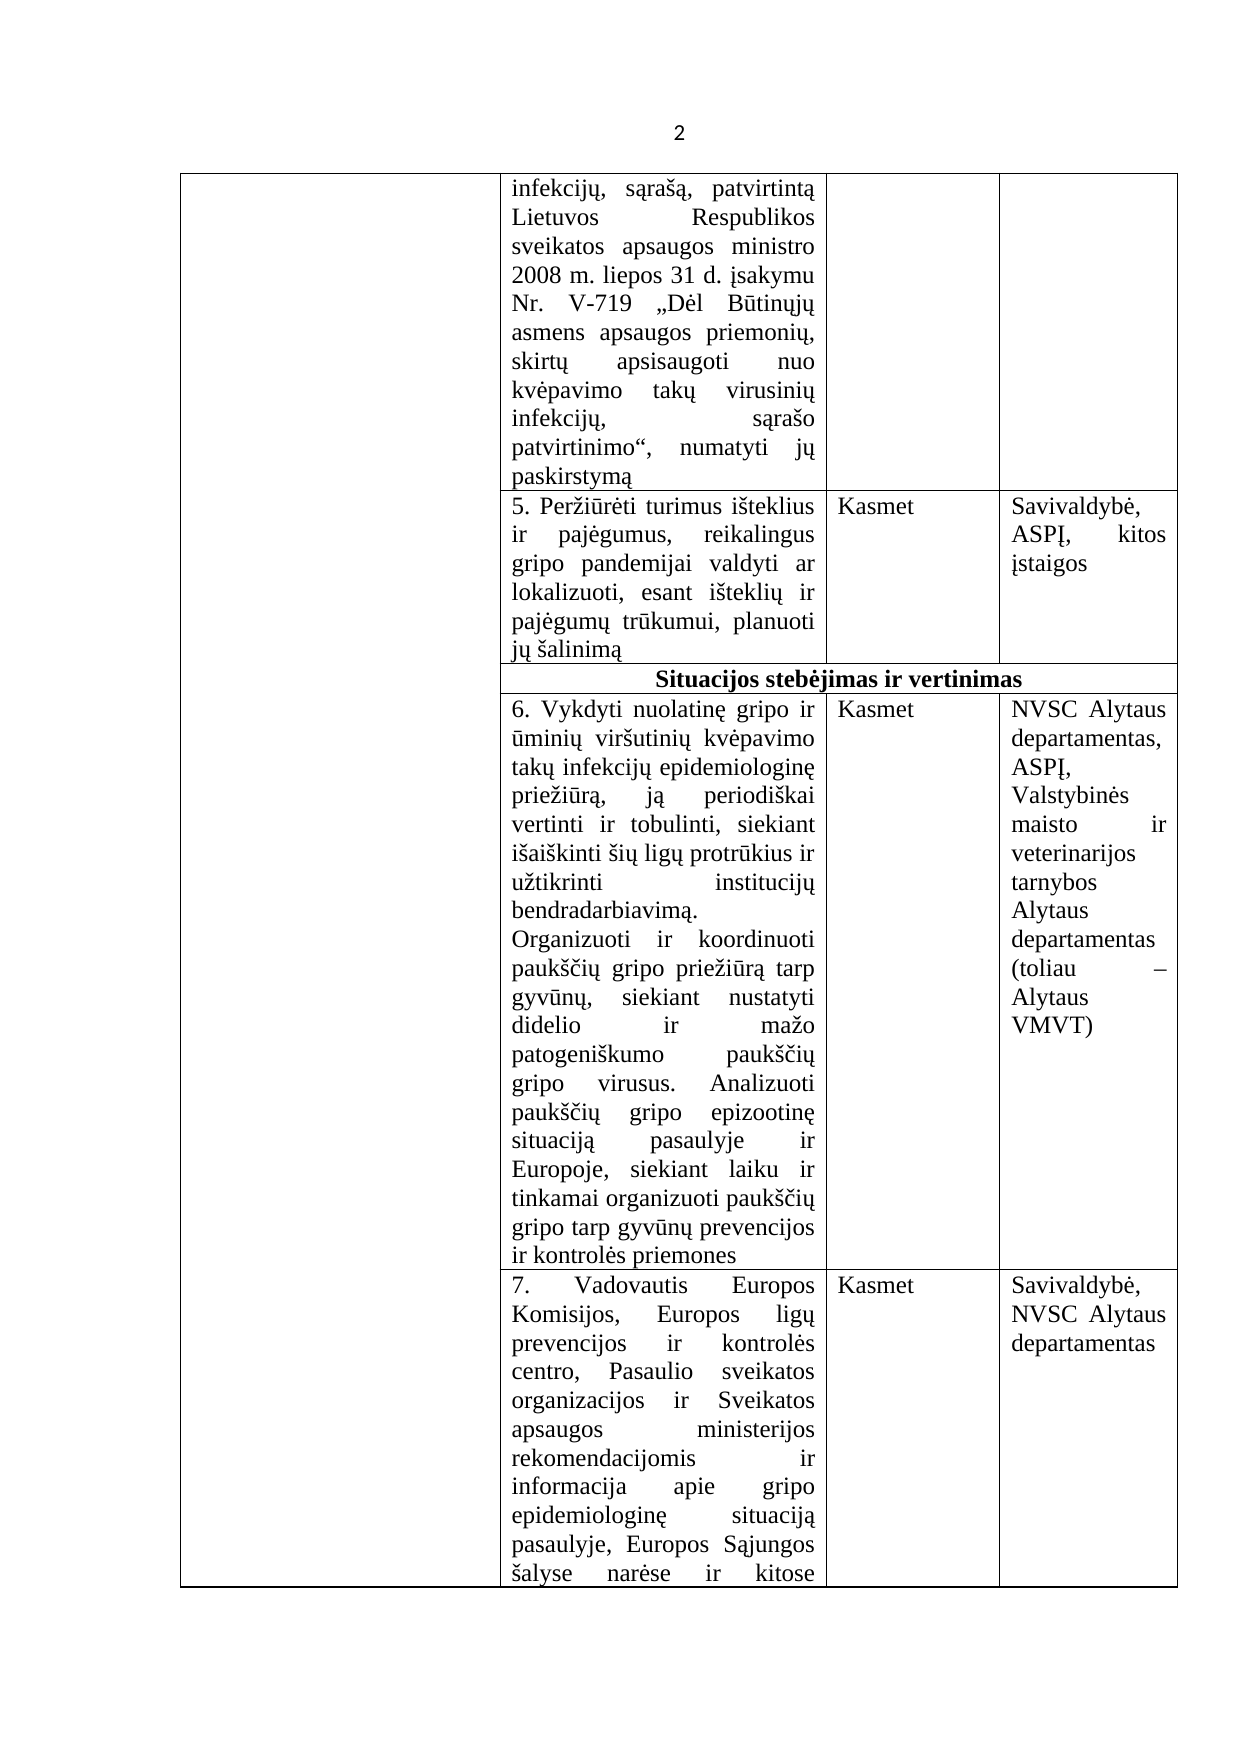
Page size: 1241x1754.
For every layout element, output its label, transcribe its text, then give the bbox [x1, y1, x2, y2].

table_cell NVSC Alytaus departamentas, ASPĮ, Valstybinės maisto ir veterinarijos tarnybos Alytaus departamentas (toliau – Alytaus VMVT) [1000, 694, 1177, 1269]
table_cell Savivaldybė, ASPĮ, kitos įstaigos [1000, 491, 1177, 663]
table_cell 6. Vykdyti nuolatinę gripo ir ūminių viršutinių kvėpavimo takų infekcijų epidemiologinę priežiūrą, ją periodiškai vertinti ir tobulinti, siekiant išaiškinti šių ligų protrūkius ir užtikrinti institucijų bendradarbiavimą. Organizuoti ir koordinuoti paukščių gripo priežiūrą tarp gyvūnų, siekiant nustatyti didelio ir mažo patogeniškumo paukščių gripo virusus. Analizuoti paukščių gripo epizootinę situaciją pasaulyje ir Europoje, siekiant laiku ir tinkamai organizuoti paukščių gripo tarp gyvūnų prevencijos ir kontrolės priemones [501, 694, 826, 1269]
table_cell [827, 174, 999, 490]
table_cell 5. Peržiūrėti turimus išteklius ir pajėgumus, reikalingus gripo pandemijai valdyti ar lokalizuoti, esant išteklių ir pajėgumų trūkumui, planuoti jų šalinimą [501, 491, 826, 663]
table_cell Savivaldybė, NVSC Alytaus departamentas [1000, 1270, 1177, 1586]
table_cell [181, 174, 500, 1586]
table_cell Kasmet [827, 1270, 999, 1586]
table_cell 7. Vadovautis Europos Komisijos, Europos ligų prevencijos ir kontrolės centro, Pasaulio sveikatos organizacijos ir Sveikatos apsaugos ministerijos rekomendacijomis ir informacija apie gripo epidemiologinę situaciją pasaulyje, Europos Sąjungos šalyse narėse ir kitose [501, 1270, 826, 1586]
table_cell infekcijų, sąrašą, patvirtintą Lietuvos Respublikos sveikatos apsaugos ministro 2008 m. liepos 31 d. įsakymu Nr. V-719 „Dėl Būtinųjų asmens apsaugos priemonių, skirtų apsisaugoti nuo kvėpavimo takų virusinių infekcijų, sąrašo patvirtinimo“, numatyti jų paskirstymą [501, 174, 826, 490]
table_cell [1000, 174, 1177, 490]
table_cell Kasmet [827, 694, 999, 1269]
table_cell Kasmet [827, 491, 999, 663]
table_cell Situacijos stebėjimas ir vertinimas [501, 664, 1177, 693]
